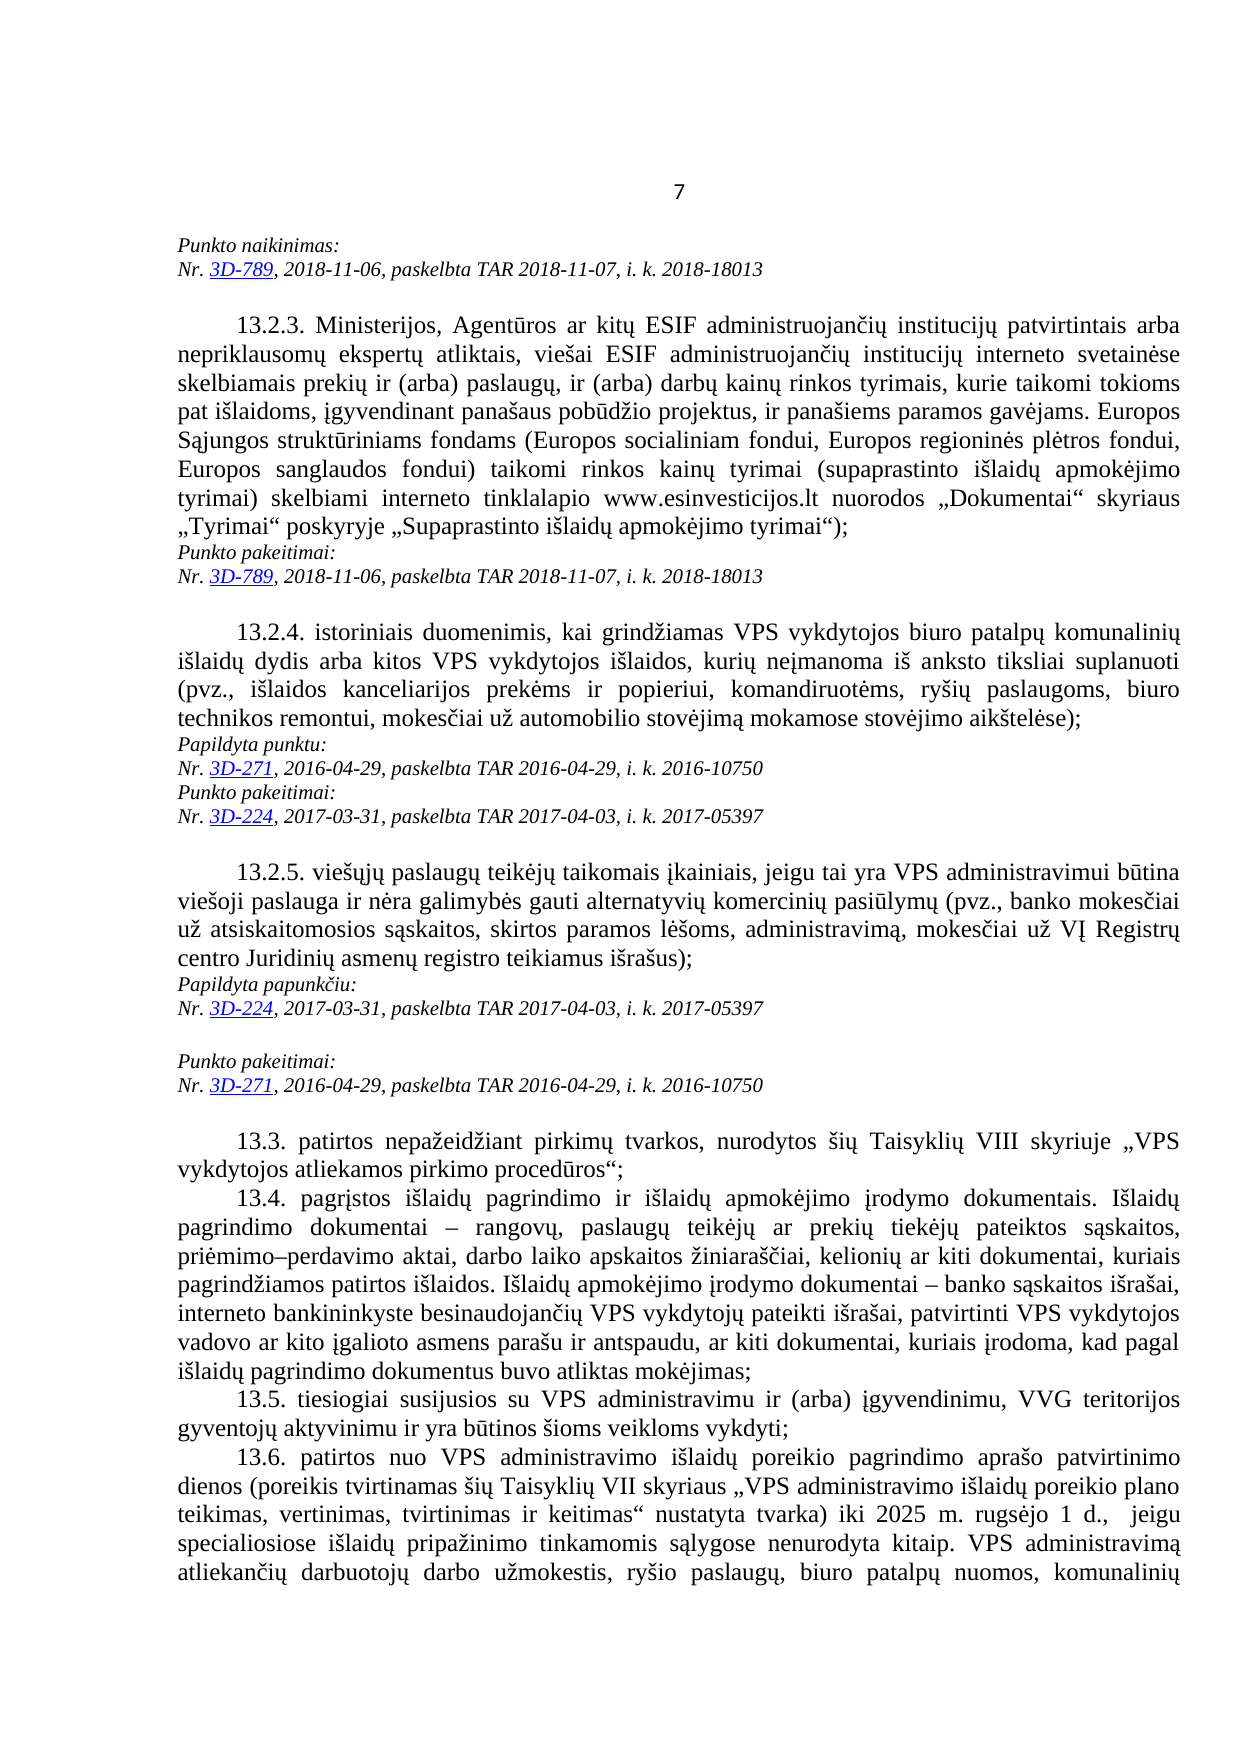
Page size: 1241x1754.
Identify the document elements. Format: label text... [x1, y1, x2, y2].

text 13.2.5. viešųjų paslaugų teikėjų taikomais įkainiais, jeigu tai yra VPS administravimui būtina viešoji paslauga ir nėra galimybės gauti alternatyvių komercinių pasiūlymų (pvz., banko mokesčiai už atsiskaitomosios sąskaitos, skirtos paramos lėšoms, administravimą, mokesčiai už VĮ Registrų centro Juridinių asmenų registro teikiamus išrašus); [177, 857, 1181, 972]
text Nr. 3D-789, 2018-11-06, paskelbta TAR 2018-11-07, i. k. 2018-18013 [177, 564, 1181, 588]
text Punkto pakeitimai: [177, 1049, 1181, 1073]
text 13.2.3. Ministerijos, Agentūros ar kitų ESIF administruojančių institucijų patvirtintais arba nepriklausomų ekspertų atliktais, viešai ESIF administruojančių institucijų interneto svetainėse skelbiamais prekių ir (arba) paslaugų, ir (arba) darbų kainų rinkos tyrimais, kurie taikomi tokioms pat išlaidoms, įgyvendinant panašaus pobūdžio projektus, ir panašiems paramos gavėjams. Europos Sąjungos struktūriniams fondams (Europos socialiniam fondui, Europos regioninės plėtros fondui, Europos sanglaudos fondui) taikomi rinkos kainų tyrimai (supaprastinto išlaidų apmokėjimo tyrimai) skelbiami interneto tinklalapio www.esinvesticijos.lt nuorodos „Dokumentai“ skyriaus „Tyrimai“ poskyryje „Supaprastinto išlaidų apmokėjimo tyrimai“); [177, 310, 1181, 540]
text Papildyta punktu: [177, 732, 1181, 756]
text Nr. 3D-271, 2016-04-29, paskelbta TAR 2016-04-29, i. k. 2016-10750 [177, 1073, 1181, 1097]
text 13.5. tiesiogiai susijusios su VPS administravimu ir (arba) įgyvendinimu, VVG teritorijos gyventojų aktyvinimu ir yra būtinos šioms veikloms vykdyti; [177, 1384, 1181, 1442]
text 13.6. patirtos nuo VPS administravimo išlaidų poreikio pagrindimo aprašo patvirtinimo dienos (poreikis tvirtinamas šių Taisyklių VII skyriaus „VPS administravimo išlaidų poreikio plano teikimas, vertinimas, tvirtinimas ir keitimas“ nustatyta tvarka) iki 2025 m. rugsėjo 1 d., jeigu specialiosiose išlaidų pripažinimo tinkamomis sąlygose nenurodyta kitaip. VPS administravimą atliekančių darbuotojų darbo užmokestis, ryšio paslaugų, biuro patalpų nuomos, komunalinių [177, 1442, 1181, 1586]
text Punkto pakeitimai: [177, 540, 1181, 564]
text 13.4. pagrįstos išlaidų pagrindimo ir išlaidų apmokėjimo įrodymo dokumentais. Išlaidų pagrindimo dokumentai – rangovų, paslaugų teikėjų ar prekių tiekėjų pateiktos sąskaitos, priėmimo–perdavimo aktai, darbo laiko apskaitos žiniaraščiai, kelionių ar kiti dokumentai, kuriais pagrindžiamos patirtos išlaidos. Išlaidų apmokėjimo įrodymo dokumentai – banko sąskaitos išrašai, interneto bankininkyste besinaudojančių VPS vykdytojų pateikti išrašai, patvirtinti VPS vykdytojos vadovo ar kito įgalioto asmens parašu ir antspaudu, ar kiti dokumentai, kuriais įrodoma, kad pagal išlaidų pagrindimo dokumentus buvo atliktas mokėjimas; [177, 1183, 1181, 1384]
text Nr. 3D-224, 2017-03-31, paskelbta TAR 2017-04-03, i. k. 2017-05397 [177, 804, 1181, 828]
text Punkto pakeitimai: [177, 780, 1181, 804]
text Nr. 3D-224, 2017-03-31, paskelbta TAR 2017-04-03, i. k. 2017-05397 [177, 996, 1181, 1020]
text Nr. 3D-789, 2018-11-06, paskelbta TAR 2018-11-07, i. k. 2018-18013 [177, 257, 1181, 281]
text Nr. 3D-271, 2016-04-29, paskelbta TAR 2016-04-29, i. k. 2016-10750 [177, 756, 1181, 780]
text 13.2.4. istoriniais duomenimis, kai grindžiamas VPS vykdytojos biuro patalpų komunalinių išlaidų dydis arba kitos VPS vykdytojos išlaidos, kurių neįmanoma iš anksto tiksliai suplanuoti (pvz., išlaidos kanceliarijos prekėms ir popieriui, komandiruotėms, ryšių paslaugoms, biuro technikos remontui, mokesčiai už automobilio stovėjimą mokamose stovėjimo aikštelėse); [177, 617, 1181, 732]
text Punkto naikinimas: [177, 233, 1181, 257]
text Papildyta papunkčiu: [177, 972, 1181, 996]
text 13.3. patirtos nepažeidžiant pirkimų tvarkos, nurodytos šių Taisyklių VIII skyriuje „VPS vykdytojos atliekamos pirkimo procedūros“; [177, 1126, 1181, 1183]
